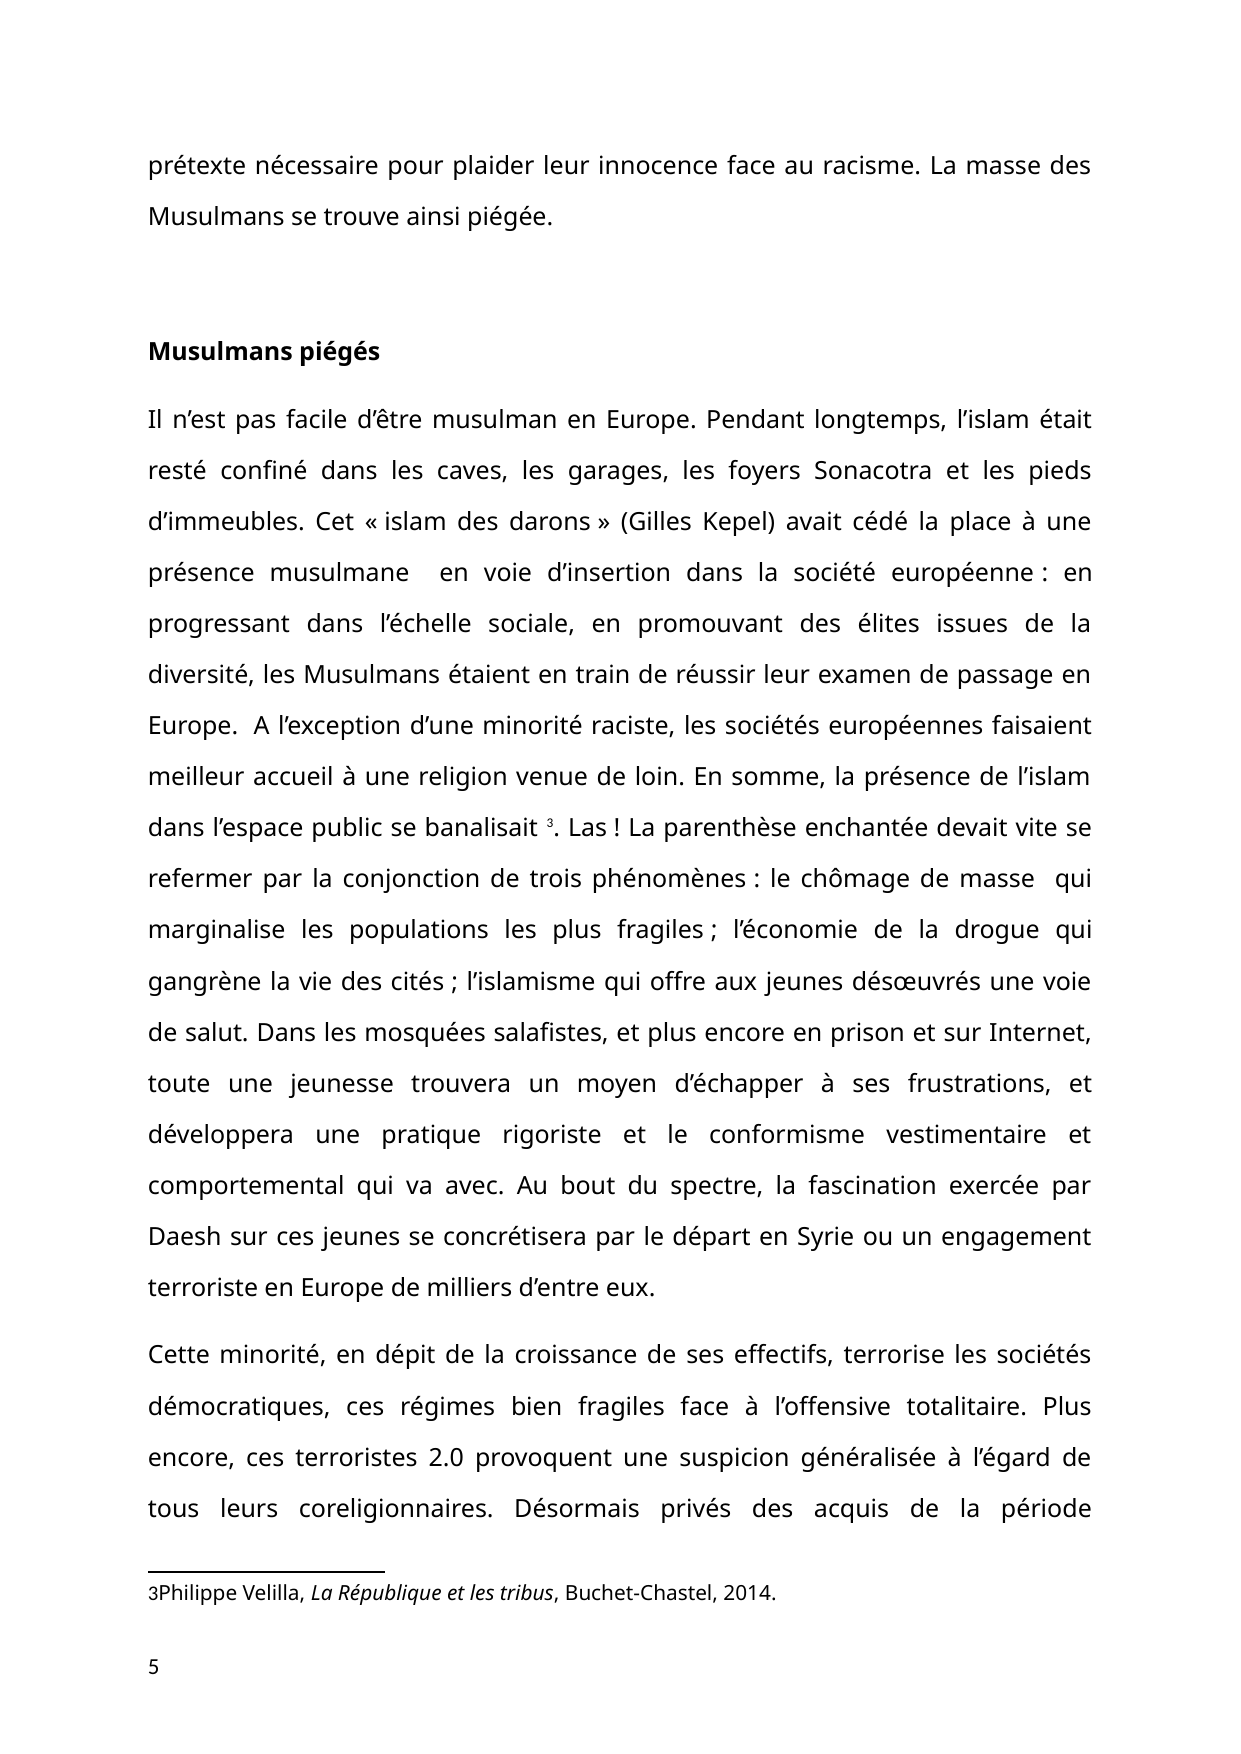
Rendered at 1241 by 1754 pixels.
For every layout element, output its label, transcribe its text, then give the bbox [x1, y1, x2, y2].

text Philippe Velilla, La République et les tribus, Buchet-Chastel, 2014. [148, 1578, 1093, 1606]
text Il n’est pas facile d’être musulman en Europe. Pendant longtemps, l’islam était resté confiné dans les caves, les garages, les foyers Sonacotra et les pieds d’immeubles. Cet « islam des darons » (Gilles Kepel) avait cédé la place à une présence musulmane en voie d’insertion dans la société européenne : en progressant dans l’échelle sociale, en promouvant des élites issues de la diversité, les Musulmans étaient en train de réussir leur examen de passage en Europe. A l’exception d’une minorité raciste, les sociétés européennes faisaient meilleur accueil à une religion venue de loin. En somme, la présence de l’islam dans l’espace public se banalisait . Las ! La parenthèse enchantée devait vite se refermer par la conjonction de trois phénomènes : le chômage de masse qui marginalise les populations les plus fragiles ; l’économie de la drogue qui gangrène la vie des cités ; l’islamisme qui offre aux jeunes désœuvrés une voie de salut. Dans les mosquées salafistes, et plus encore en prison et sur Internet, toute une jeunesse trouvera un moyen d’échapper à ses frustrations, et développera une pratique rigoriste et le conformisme vestimentaire et comportemental qui va avec. Au bout du spectre, la fascination exercée par Daesh sur ces jeunes se concrétisera par le départ en Syrie ou un engagement terroriste en Europe de milliers d’entre eux. [148, 402, 1093, 1303]
text prétexte nécessaire pour plaider leur innocence face au racisme. La masse des Musulmans se trouve ainsi piégée. [148, 148, 1093, 233]
text Musulmans piégés [148, 334, 1093, 368]
text Cette minorité, en dépit de la croissance de ses effectifs, terrorise les sociétés démocratiques, ces régimes bien fragiles face à l’offensive totalitaire. Plus encore, ces terroristes 2.0 provoquent une suspicion généralisée à l’égard de tous leurs coreligionnaires. Désormais privés des acquis de la période [148, 1337, 1093, 1524]
